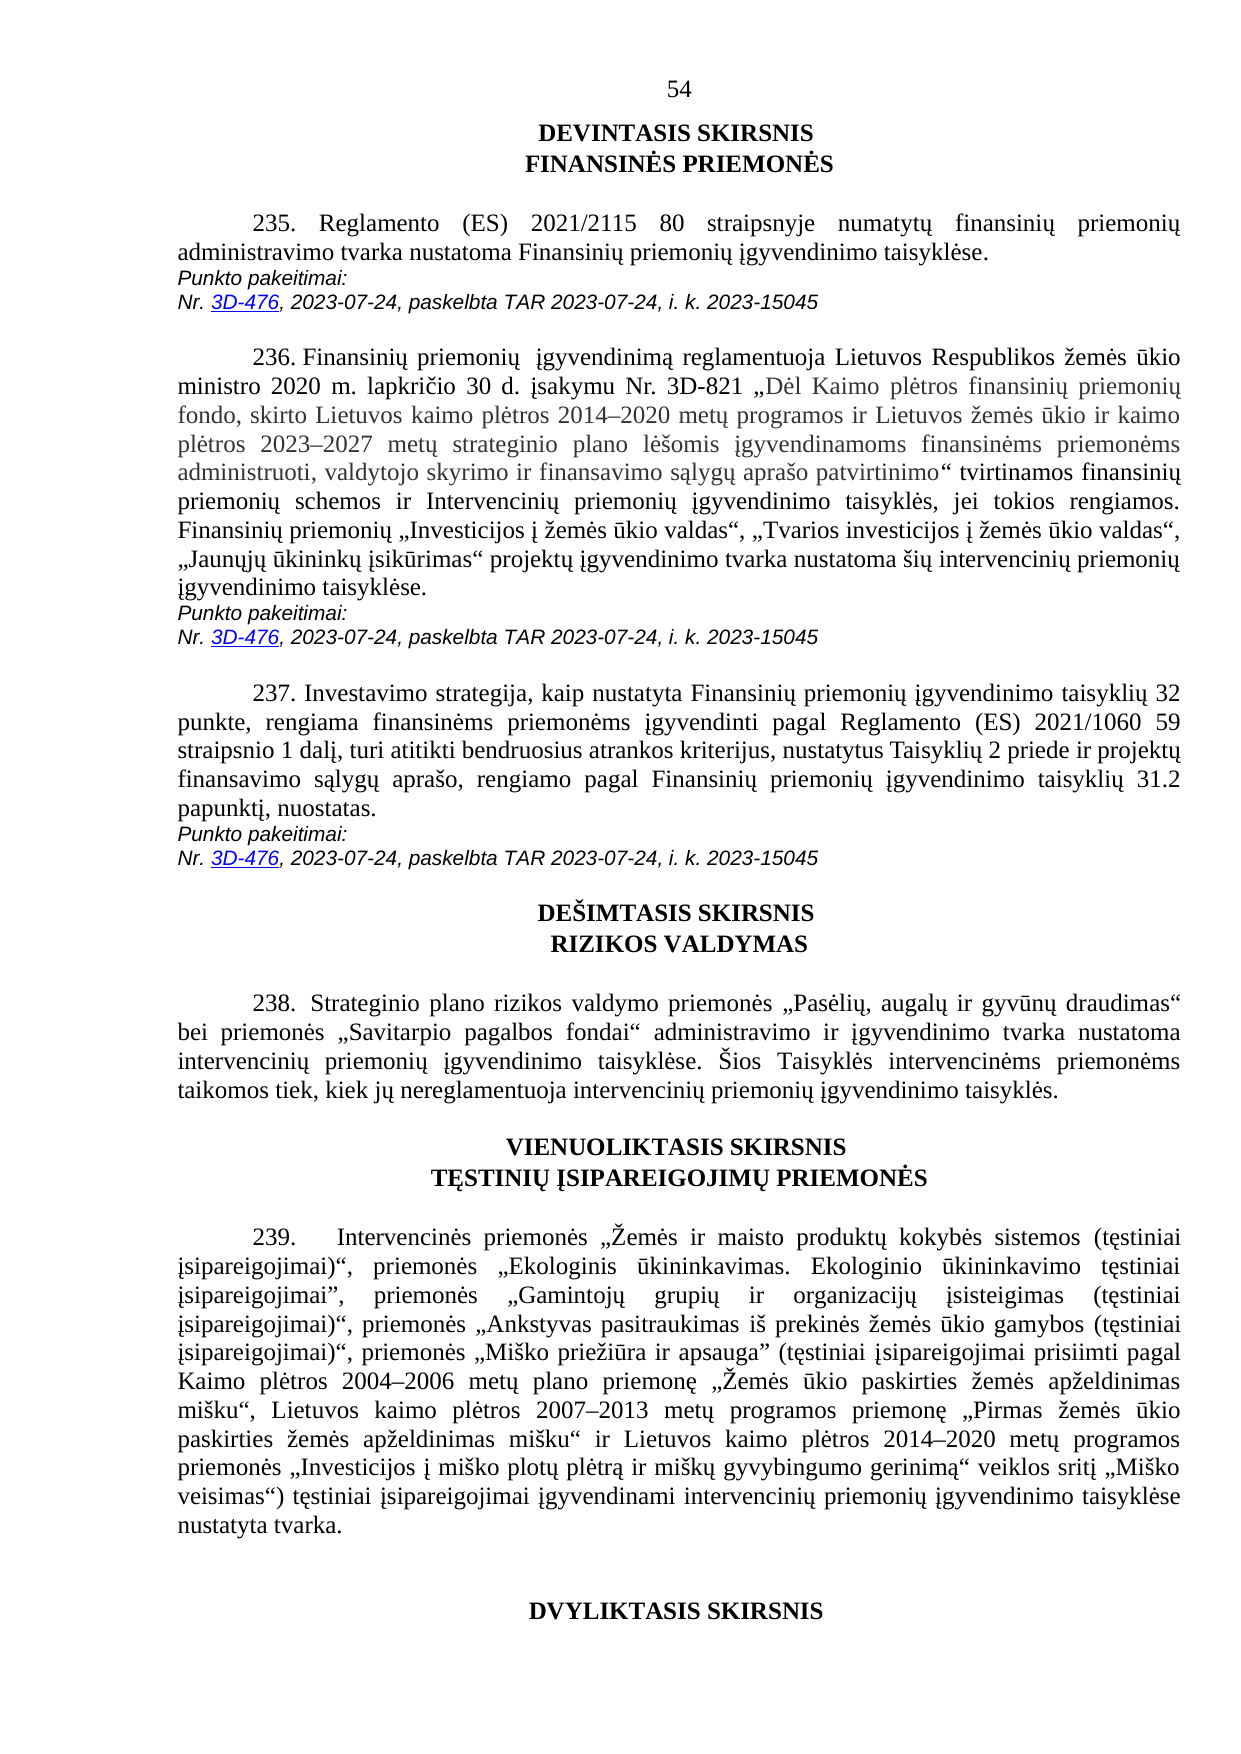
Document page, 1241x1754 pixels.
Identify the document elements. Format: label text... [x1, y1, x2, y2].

subtitle DEŠIMTASIS SKIRSNIS [177, 898, 1181, 927]
subtitle RIZIKOS VALDYMAS [177, 929, 1181, 958]
text Nr. 3D-476, 2023-07-24, paskelbta TAR 2023-07-24, i. k. 2023-15045 [177, 846, 1181, 869]
text Punkto pakeitimai: [177, 266, 1181, 290]
subtitle VIENUOLIKTASIS SKIRSNIS [177, 1132, 1181, 1161]
text Nr. 3D-476, 2023-07-24, paskelbta TAR 2023-07-24, i. k. 2023-15045 [177, 625, 1181, 649]
text Nr. 3D-476, 2023-07-24, paskelbta TAR 2023-07-24, i. k. 2023-15045 [177, 290, 1181, 314]
text 239. Intervencinės priemonės „Žemės ir maisto produktų kokybės sistemos (tęstiniai įsipareigojimai)“, priemonės „Ekologinis ūkininkavimas. Ekologinio ūkininkavimo tęstiniai įsipareigojimai”, priemonės „Gamintojų grupių ir organizacijų įsisteigimas (tęstiniai įsipareigojimai)“, priemonės „Ankstyvas pasitraukimas iš prekinės žemės ūkio gamybos (tęstiniai įsipareigojimai)“, priemonės „Miško priežiūra ir apsauga” (tęstiniai įsipareigojimai prisiimti pagal Kaimo plėtros 2004–2006 metų plano priemonę „Žemės ūkio paskirties žemės apželdinimas mišku“, Lietuvos kaimo plėtros 2007–2013 metų programos priemonę „Pirmas žemės ūkio paskirties žemės apželdinimas mišku“ ir Lietuvos kaimo plėtros 2014–2020 metų programos priemonės „Investicijos į miško plotų plėtrą ir miškų gyvybingumo gerinimą“ veiklos sritį „Miško veisimas“) tęstiniai įsipareigojimai įgyvendinami intervencinių priemonių įgyvendinimo taisyklėse nustatyta tvarka. [177, 1222, 1181, 1539]
text Punkto pakeitimai: [177, 601, 1181, 625]
subtitle TĘSTINIŲ ĮSIPAREIGOJIMŲ PRIEMONĖS [177, 1163, 1181, 1192]
text 237. Investavimo strategija, kaip nustatyta Finansinių priemonių įgyvendinimo taisyklių 32 punkte, rengiama finansinėms priemonėms įgyvendinti pagal Reglamento (ES) 2021/1060 59 straipsnio 1 dalį, turi atitikti bendruosius atrankos kriterijus, nustatytus Taisyklių 2 priede ir projektų finansavimo sąlygų aprašo, rengiamo pagal Finansinių priemonių įgyvendinimo taisyklių 31.2 papunktį, nuostatas. [177, 678, 1181, 822]
subtitle DVYLIKTASIS SKIRSNIS [177, 1596, 1181, 1625]
text Punkto pakeitimai: [177, 822, 1181, 846]
subtitle DEVINTASIS SKIRSNIS [177, 118, 1181, 147]
text 235. Reglamento (ES) 2021/2115 80 straipsnyje numatytų finansinių priemonių administravimo tvarka nustatoma Finansinių priemonių įgyvendinimo taisyklėse. [177, 208, 1181, 266]
text 238. Strateginio plano rizikos valdymo priemonės „Pasėlių, augalų ir gyvūnų draudimas“ bei priemonės „Savitarpio pagalbos fondai“ administravimo ir įgyvendinimo tvarka nustatoma intervencinių priemonių įgyvendinimo taisyklėse. Šios Taisyklės intervencinėms priemonėms taikomos tiek, kiek jų nereglamentuoja intervencinių priemonių įgyvendinimo taisyklės. [177, 988, 1181, 1103]
subtitle FINANSINĖS PRIEMONĖS [177, 149, 1181, 178]
text 236. Finansinių priemonių įgyvendinimą reglamentuoja Lietuvos Respublikos žemės ūkio ministro 2020 m. lapkričio 30 d. įsakymu Nr. 3D-821 „Dėl Kaimo plėtros finansinių priemonių fondo, skirto Lietuvos kaimo plėtros 2014–2020 metų programos ir Lietuvos žemės ūkio ir kaimo plėtros 2023–2027 metų strateginio plano lėšomis įgyvendinamoms finansinėms priemonėms administruoti, valdytojo skyrimo ir finansavimo sąlygų aprašo patvirtinimo“ tvirtinamos finansinių priemonių schemos ir Intervencinių priemonių įgyvendinimo taisyklės, jei tokios rengiamos. Finansinių priemonių „Investicijos į žemės ūkio valdas“, „Tvarios investicijos į žemės ūkio valdas“, „Jaunųjų ūkininkų įsikūrimas“ projektų įgyvendinimo tvarka nustatoma šių intervencinių priemonių įgyvendinimo taisyklėse. [177, 342, 1181, 601]
